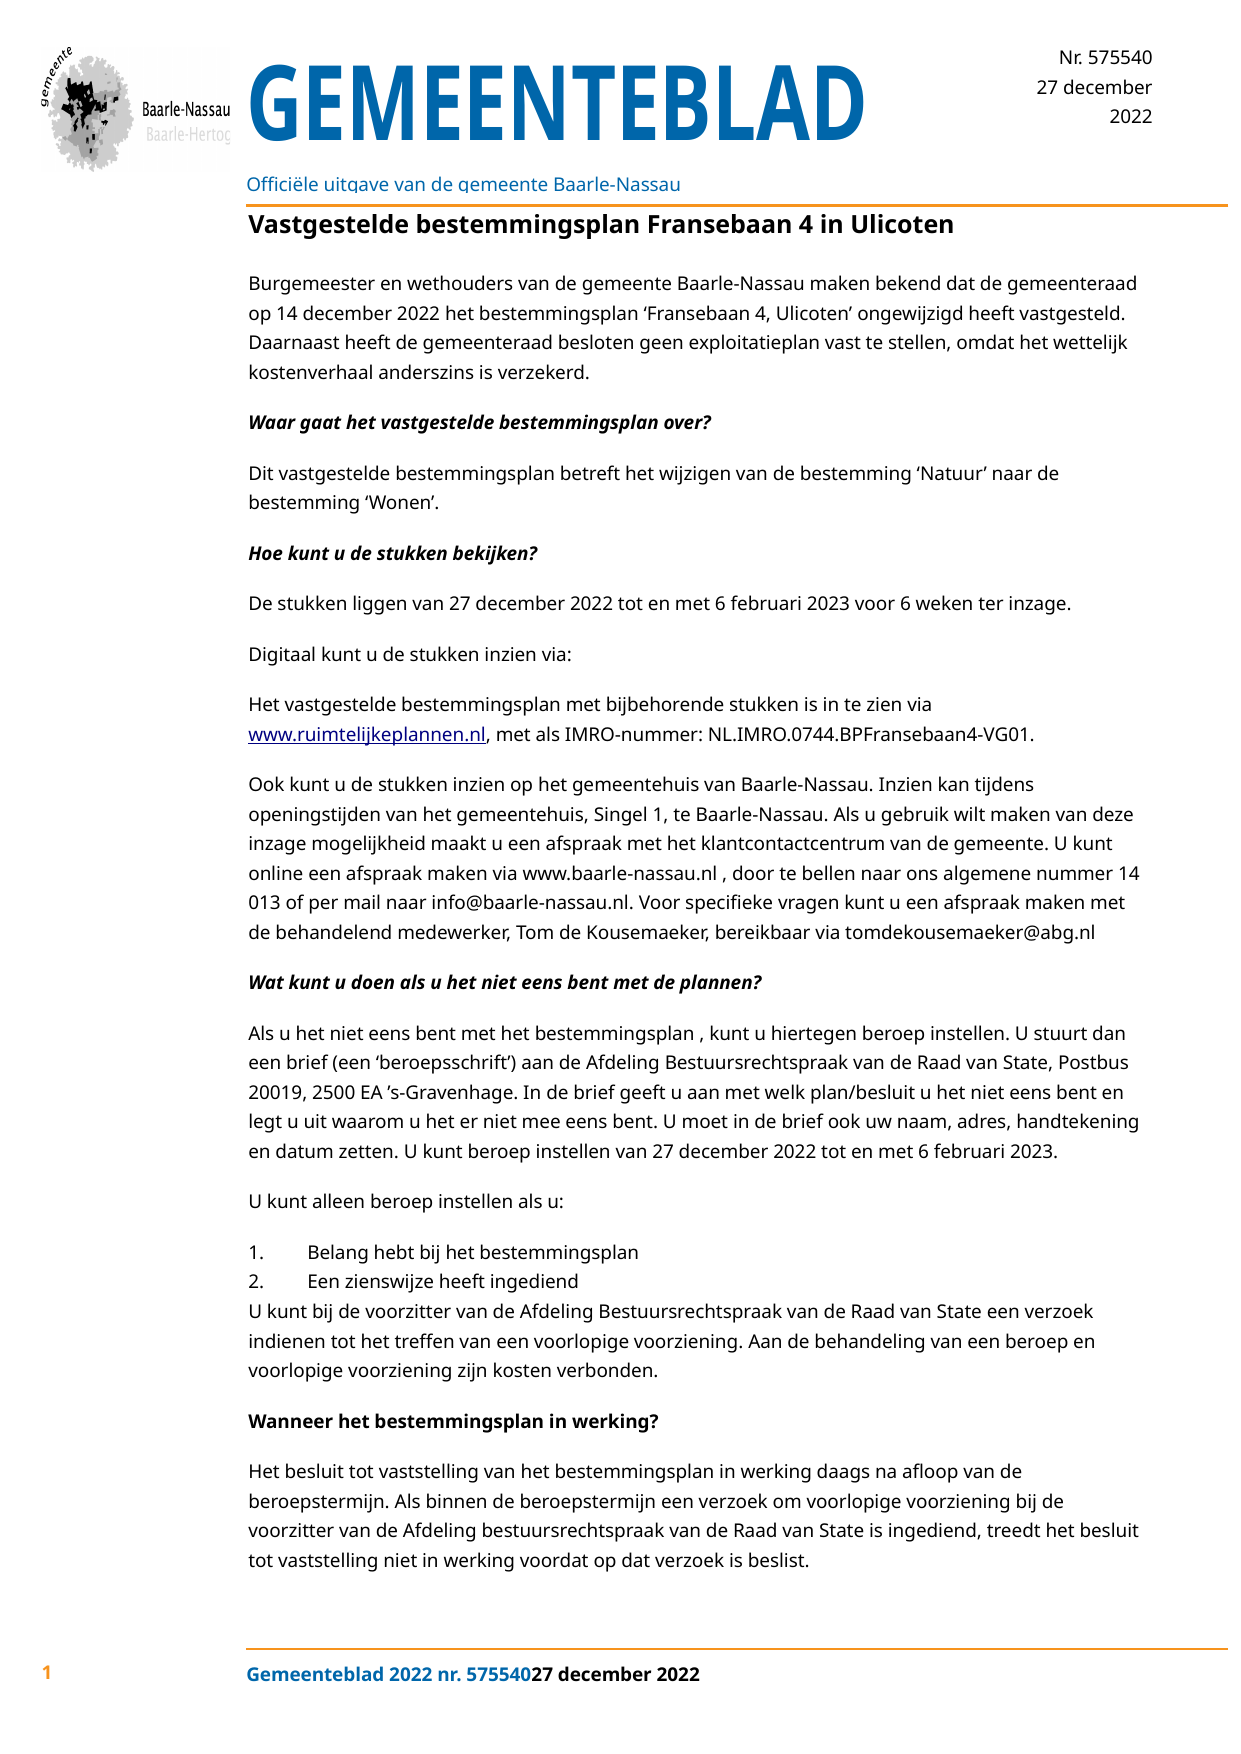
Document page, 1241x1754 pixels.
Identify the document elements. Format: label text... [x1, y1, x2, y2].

text Het vastgestelde bestemmingsplan met bijbehorende stukken is in te zien via www.ruimtelijkeplannen.nl, met als IMRO-nummer: NL.IMRO.0744.BPFransebaan4-VG01. [248, 691, 1152, 746]
text Burgemeester en wethouders van de gemeente Baarle-Nassau maken bekend dat de gemeenteraad op 14 december 2022 het bestemmingsplan ‘Fransebaan 4, Ulicoten’ ongewijzigd heeft vastgesteld. Daarnaast heeft de gemeenteraad besloten geen exploitatieplan vast te stellen, omdat het wettelijk kostenverhaal anderszins is verzekerd. [248, 270, 1152, 385]
text Het besluit tot vaststelling van het bestemmingsplan in werking daags na afloop van de beroepstermijn. Als binnen de beroepstermijn een verzoek om voorlopige voorziening bij de voorzitter van de Afdeling bestuursrechtspraak van de Raad van State is ingediend, treedt het besluit tot vaststelling niet in werking voordat op dat verzoek is beslist. [248, 1458, 1152, 1573]
text U kunt bij de voorzitter van de Afdeling Bestuursrechtspraak van de Raad van State een verzoek indienen tot het treffen van een voorlopige voorziening. Aan de behandeling van een beroep en voorlopige voorziening zijn kosten verbonden. [248, 1298, 1152, 1383]
picture [41, 47, 231, 172]
text Dit vastgestelde bestemmingsplan betreft het wijzigen van de bestemming ‘Natuur’ naar de bestemming ‘Wonen’. [248, 460, 1152, 515]
text Wanneer het bestemmingsplan in werking? [248, 1408, 1152, 1433]
text Wat kunt u doen als u het niet eens bent met de plannen? [248, 969, 1152, 995]
text U kunt alleen beroep instellen als u: [248, 1189, 1152, 1214]
text Digitaal kunt u de stukken inzien via: [248, 641, 1152, 666]
text Ook kunt u de stukken inzien op het gemeentehuis van Baarle-Nassau. Inzien kan tijdens openingstijden van het gemeentehuis, Singel 1, te Baarle-Nassau. Als u gebruik wilt maken van deze inzage mogelijkheid maakt u een afspraak met het klantcontactcentrum van de gemeente. U kunt online een afspraak maken via www.baarle-nassau.nl , door te bellen naar ons algemene nummer 14 013 of per mail naar info@baarle-nassau.nl. Voor specifieke vragen kunt u een afspraak maken met de behandelend medewerker, Tom de Kousemaeker, bereikbaar via tomdekousemaeker@abg.nl [248, 771, 1152, 945]
text Vastgestelde bestemmingsplan Fransebaan 4 in Ulicoten [248, 207, 1152, 241]
text Waar gaat het vastgestelde bestemmingsplan over? [248, 409, 1152, 435]
text Als u het niet eens bent met het bestemmingsplan , kunt u hiertegen beroep instellen. U stuurt dan een brief (een ‘beroepsschrift’) aan de Afdeling Bestuursrechtspraak van de Raad van State, Postbus 20019, 2500 EA ’s-Gravenhage. In de brief geeft u aan met welk plan/besluit u het niet eens bent en legt u uit waarom u het er niet mee eens bent. U moet in de brief ook uw naam, adres, handtekening en datum zetten. U kunt beroep instellen van 27 december 2022 tot en met 6 februari 2023. [248, 1020, 1152, 1164]
text Hoe kunt u de stukken bekijken? [248, 540, 1152, 566]
text De stukken liggen van 27 december 2022 tot en met 6 februari 2023 voor 6 weken ter inzage. [248, 590, 1152, 616]
list Belang hebt bij het bestemmingsplan [248, 1239, 1152, 1265]
list Een zienswijze heeft ingediend [248, 1269, 1152, 1294]
